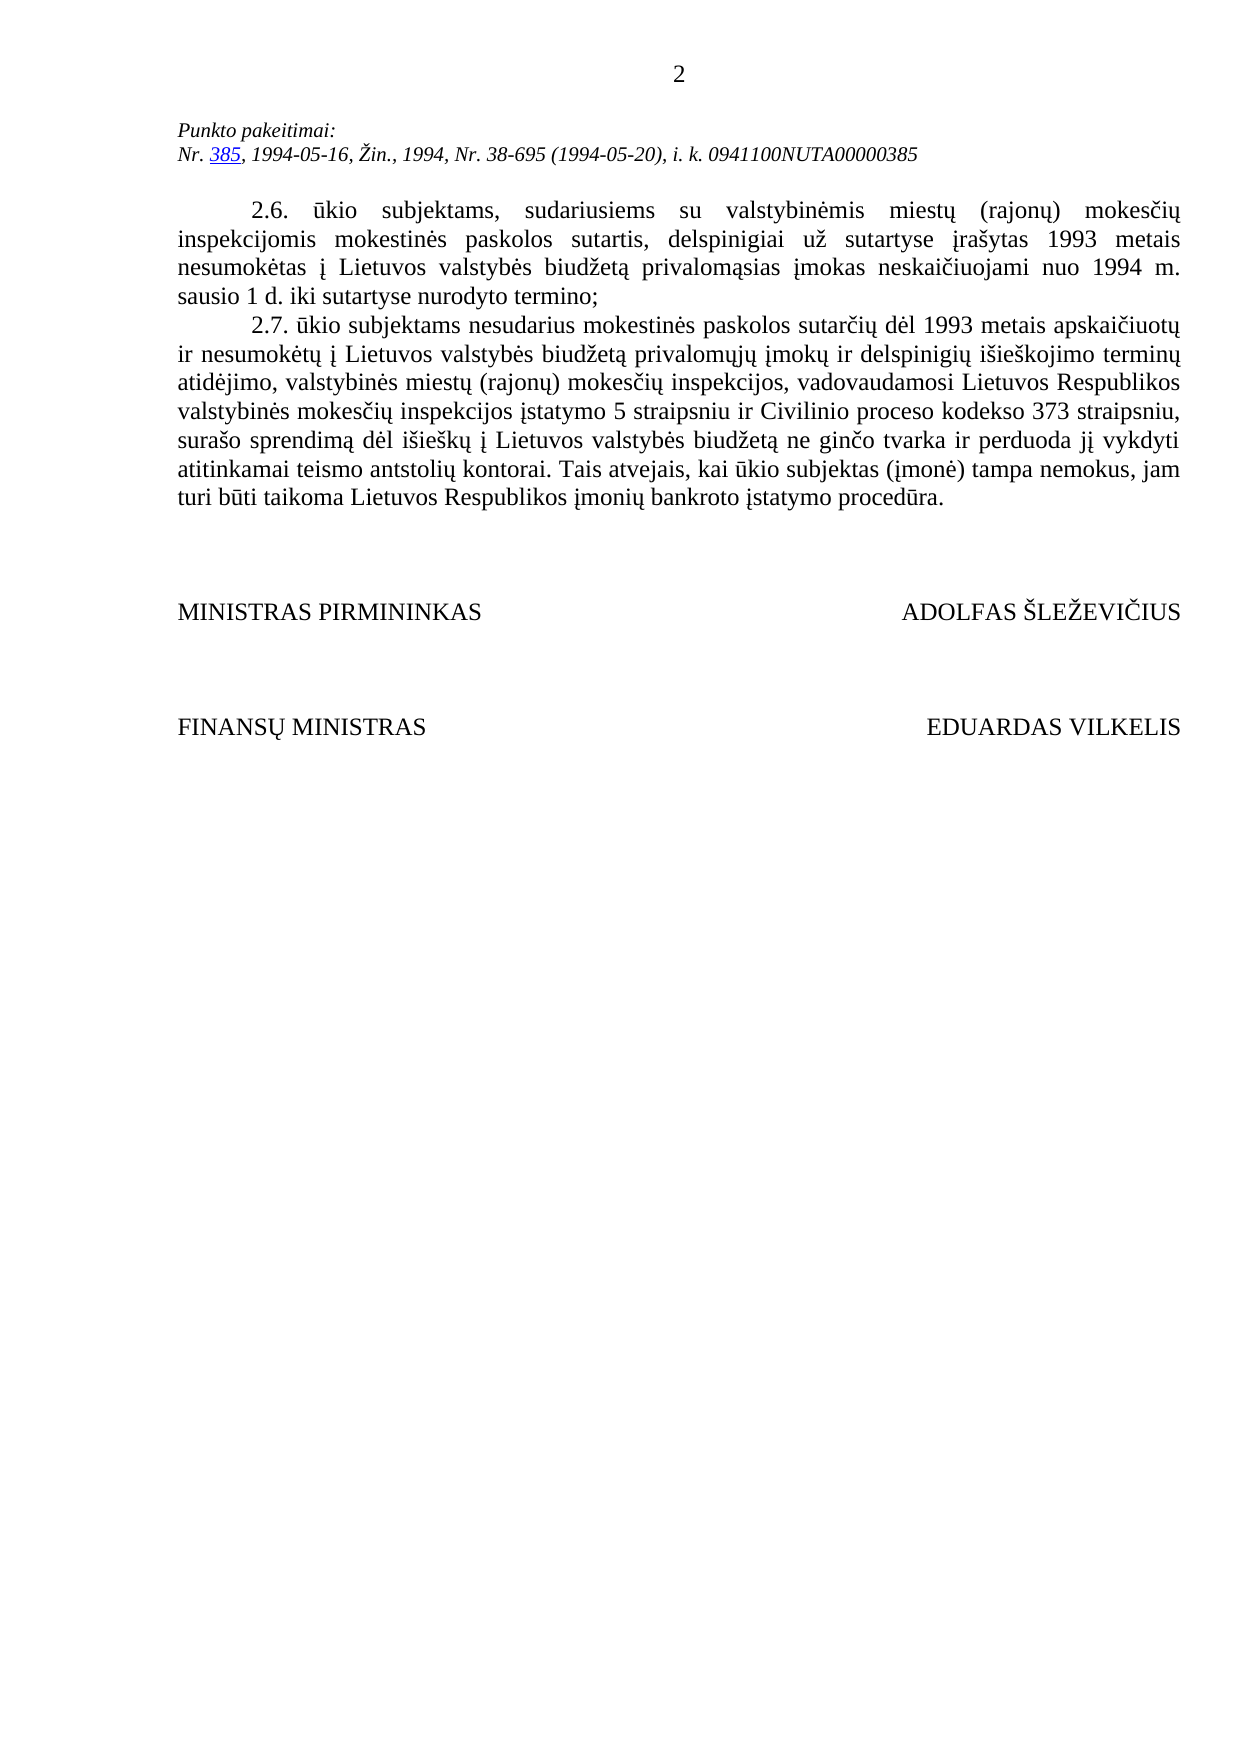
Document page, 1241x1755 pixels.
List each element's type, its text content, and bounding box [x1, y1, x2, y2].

text FINANSŲ MINISTRAS EDUARDAS VILKELIS [177, 712, 1181, 741]
text Nr. 385, 1994-05-16, Žin., 1994, Nr. 38-695 (1994-05-20), i. k. 0941100NUTA00000385 [177, 142, 1181, 166]
text 2.6. ūkio subjektams, sudariusiems su valstybinėmis miestų (rajonų) mokesčių inspekcijomis mokestinės paskolos sutartis, delspinigiai už sutartyse įrašytas 1993 metais nesumokėtas į Lietuvos valstybės biudžetą privalomąsias įmokas neskaičiuojami nuo 1994 m. sausio 1 d. iki sutartyse nurodyto termino; [177, 195, 1181, 310]
text 2.7. ūkio subjektams nesudarius mokestinės paskolos sutarčių dėl 1993 metais apskaičiuotų ir nesumokėtų į Lietuvos valstybės biudžetą privalomųjų įmokų ir delspinigių išieškojimo terminų atidėjimo, valstybinės miestų (rajonų) mokesčių inspekcijos, vadovaudamosi Lietuvos Respublikos valstybinės mokesčių inspekcijos įstatymo 5 straipsniu ir Civilinio proceso kodekso 373 straipsniu, surašo sprendimą dėl išieškų į Lietuvos valstybės biudžetą ne ginčo tvarka ir perduoda jį vykdyti atitinkamai teismo antstolių kontorai. Tais atvejais, kai ūkio subjektas (įmonė) tampa nemokus, jam turi būti taikoma Lietuvos Respublikos įmonių bankroto įstatymo procedūra. [177, 310, 1181, 511]
text MINISTRAS PIRMININKAS ADOLFAS ŠLEŽEVIČIUS [177, 597, 1181, 626]
text Punkto pakeitimai: [177, 118, 1181, 142]
